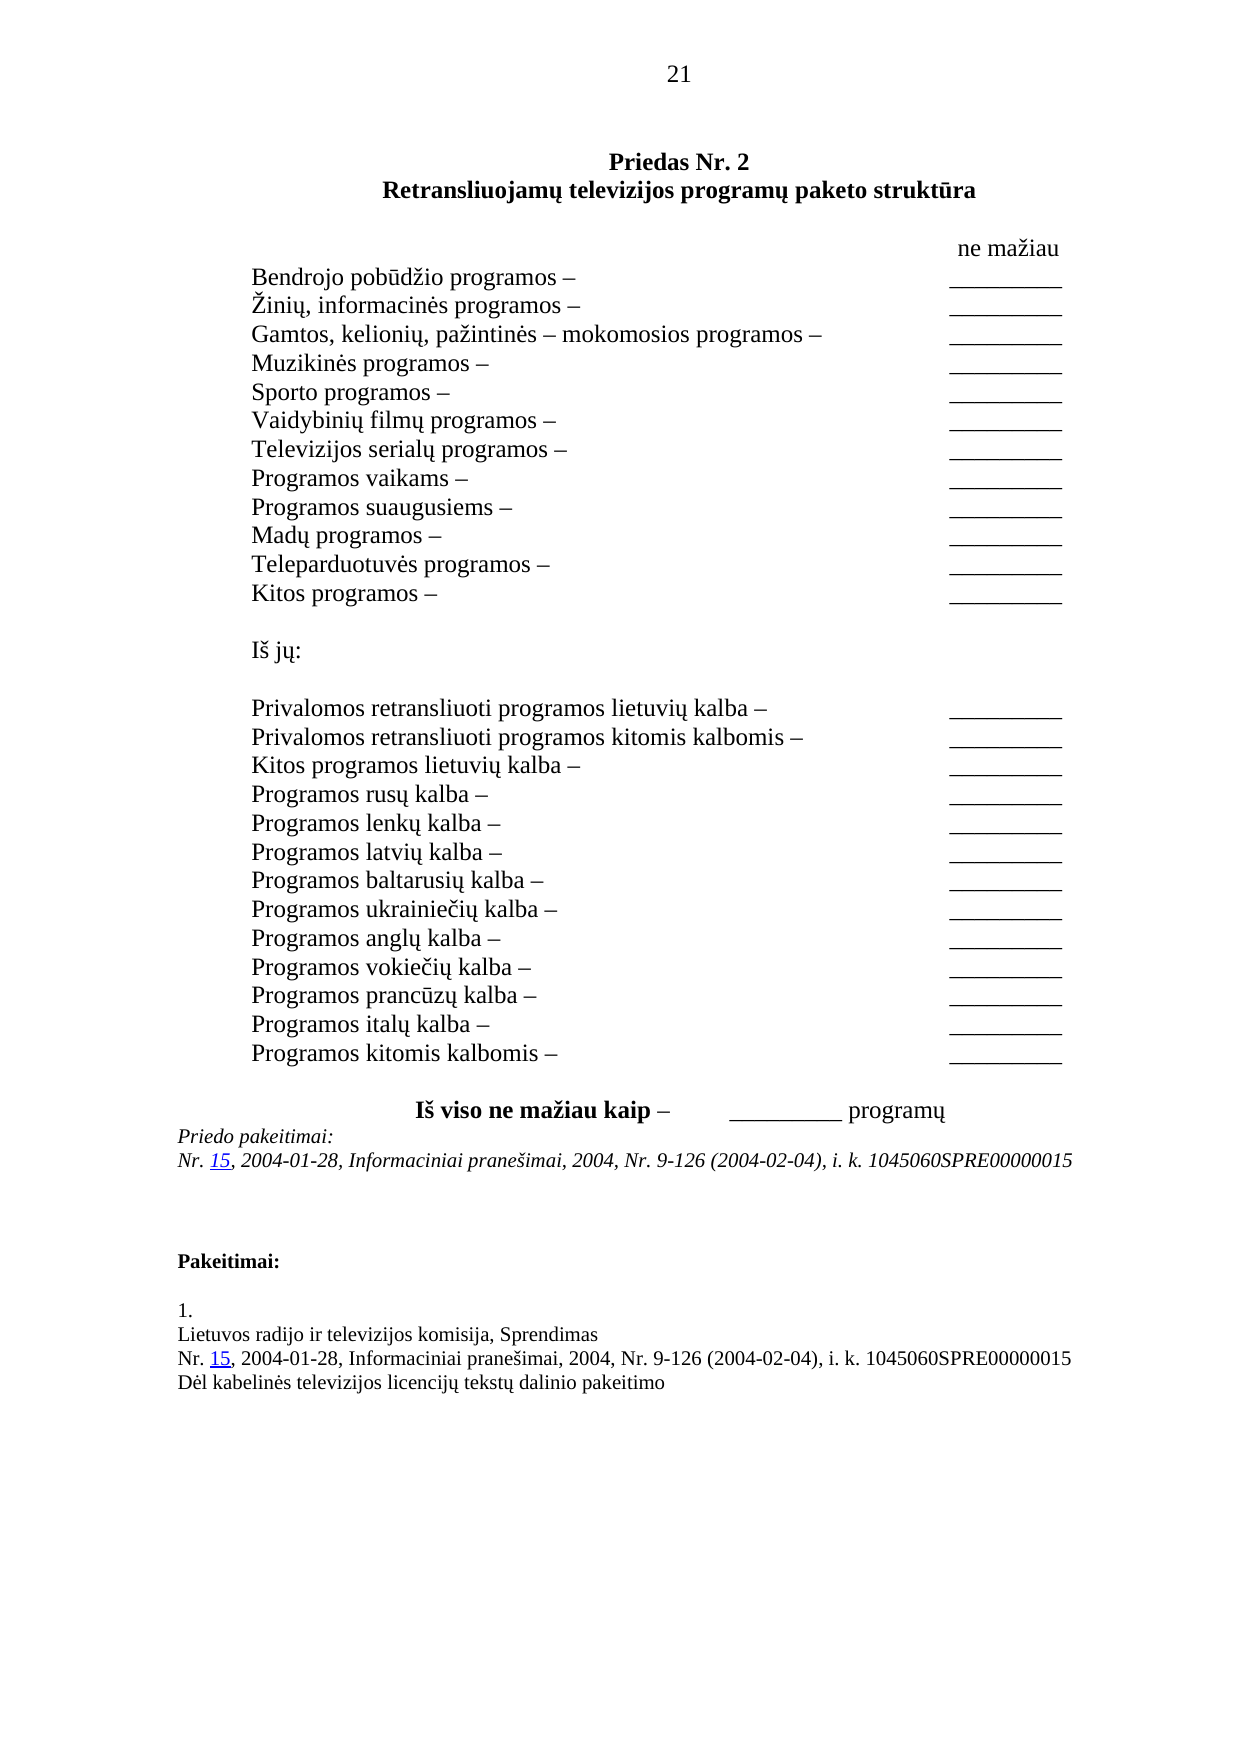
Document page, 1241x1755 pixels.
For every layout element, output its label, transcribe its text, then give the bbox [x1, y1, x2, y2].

text Vaidybinių filmų programos – _________ [177, 406, 1181, 434]
text Nr. 15, 2004-01-28, Informaciniai pranešimai, 2004, Nr. 9-126 (2004-02-04), i. k. 1045060SPRE00000015 [177, 1346, 1181, 1370]
text Kitos programos – _________ [177, 578, 1181, 607]
text Bendrojo pobūdžio programos – _________ [177, 262, 1181, 291]
text Privalomos retransliuoti programos lietuvių kalba – _________ [177, 693, 1181, 722]
text Privalomos retransliuoti programos kitomis kalbomis – _________ [177, 722, 1181, 751]
text Sporto programos – _________ [177, 377, 1181, 406]
text Priedo pakeitimai: [177, 1124, 1181, 1148]
text Iš jų: [177, 636, 1181, 664]
text Retransliuojamų televizijos programų paketo struktūra [177, 176, 1181, 204]
text Madų programos – _________ [177, 521, 1181, 549]
text Programos latvių kalba – _________ [177, 837, 1181, 866]
text Dėl kabelinės televizijos licencijų tekstų dalinio pakeitimo [177, 1370, 1181, 1394]
text Teleparduotuvės programos – _________ [177, 549, 1181, 578]
text Gamtos, kelionių, pažintinės – mokomosios programos – _________ [177, 319, 1181, 348]
text Programos baltarusių kalba – _________ [177, 866, 1181, 894]
text Programos suaugusiems – _________ [177, 492, 1181, 521]
text Iš viso ne mažiau kaip – _________ programų [177, 1096, 1181, 1124]
text 1. [177, 1297, 1181, 1322]
text Televizijos serialų programos – _________ [177, 434, 1181, 463]
text Programos ukrainiečių kalba – _________ [177, 894, 1181, 923]
text Programos kitomis kalbomis – _________ [177, 1038, 1181, 1067]
text Programos prancūzų kalba – _________ [177, 981, 1181, 1009]
text Programos anglų kalba – _________ [177, 923, 1181, 952]
text Programos rusų kalba – _________ [177, 779, 1181, 808]
text Lietuvos radijo ir televizijos komisija, Sprendimas [177, 1322, 1181, 1346]
text Priedas Nr. 2 [177, 147, 1181, 176]
text Žinių, informacinės programos – _________ [177, 291, 1181, 319]
text ne mažiau [177, 233, 1181, 262]
text Programos vokiečių kalba – _________ [177, 952, 1181, 981]
text Programos vaikams – _________ [177, 463, 1181, 492]
text Programos italų kalba – _________ [177, 1009, 1181, 1038]
text Pakeitimai: [177, 1249, 1181, 1273]
text Muzikinės programos – _________ [177, 348, 1181, 377]
text Kitos programos lietuvių kalba – _________ [177, 751, 1181, 779]
text Nr. 15, 2004-01-28, Informaciniai pranešimai, 2004, Nr. 9-126 (2004-02-04), i. k. 1045060SPRE00000015 [177, 1148, 1181, 1172]
text Programos lenkų kalba – _________ [177, 808, 1181, 837]
